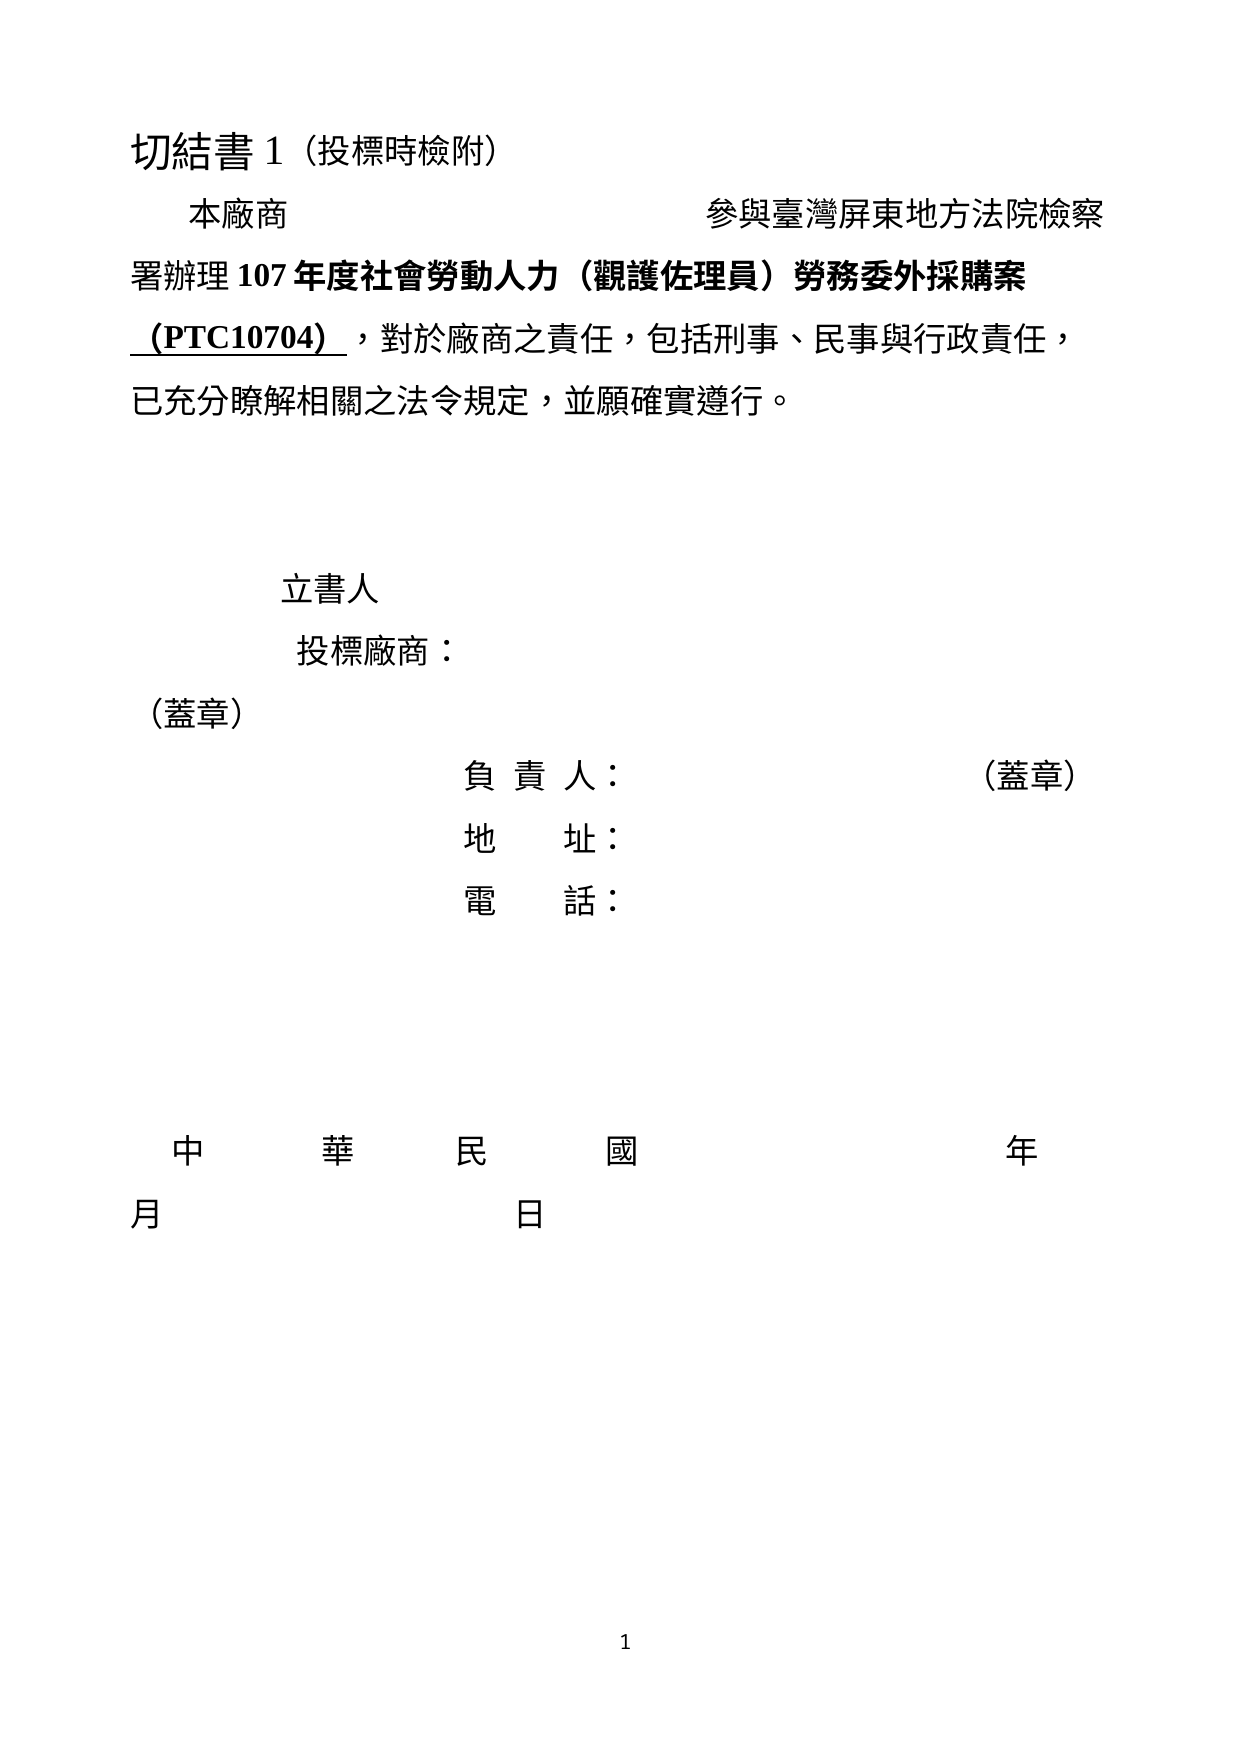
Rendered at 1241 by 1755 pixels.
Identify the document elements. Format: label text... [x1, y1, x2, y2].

text 中 華 民 國 年 月 日 [130, 1108, 1110, 1233]
text 地 址： [130, 795, 1110, 858]
text 本廠商 參與臺灣屏東地方法院檢察署辦理107年度社會勞動人力（觀護佐理員）勞務委外採購案（PTC10704），對於廠商之責任，包括刑事、民事與行政責任，已充分瞭解相關之法令規定，並願確實遵行。 [130, 170, 1110, 420]
text 切結書1（投標時檢附） [130, 108, 1110, 170]
text 投標廠商： （蓋章） [130, 608, 1110, 733]
text 負 責 人： （蓋章） [130, 733, 1110, 795]
text 立書人 [130, 545, 1110, 608]
text 電 話： [130, 858, 1110, 920]
